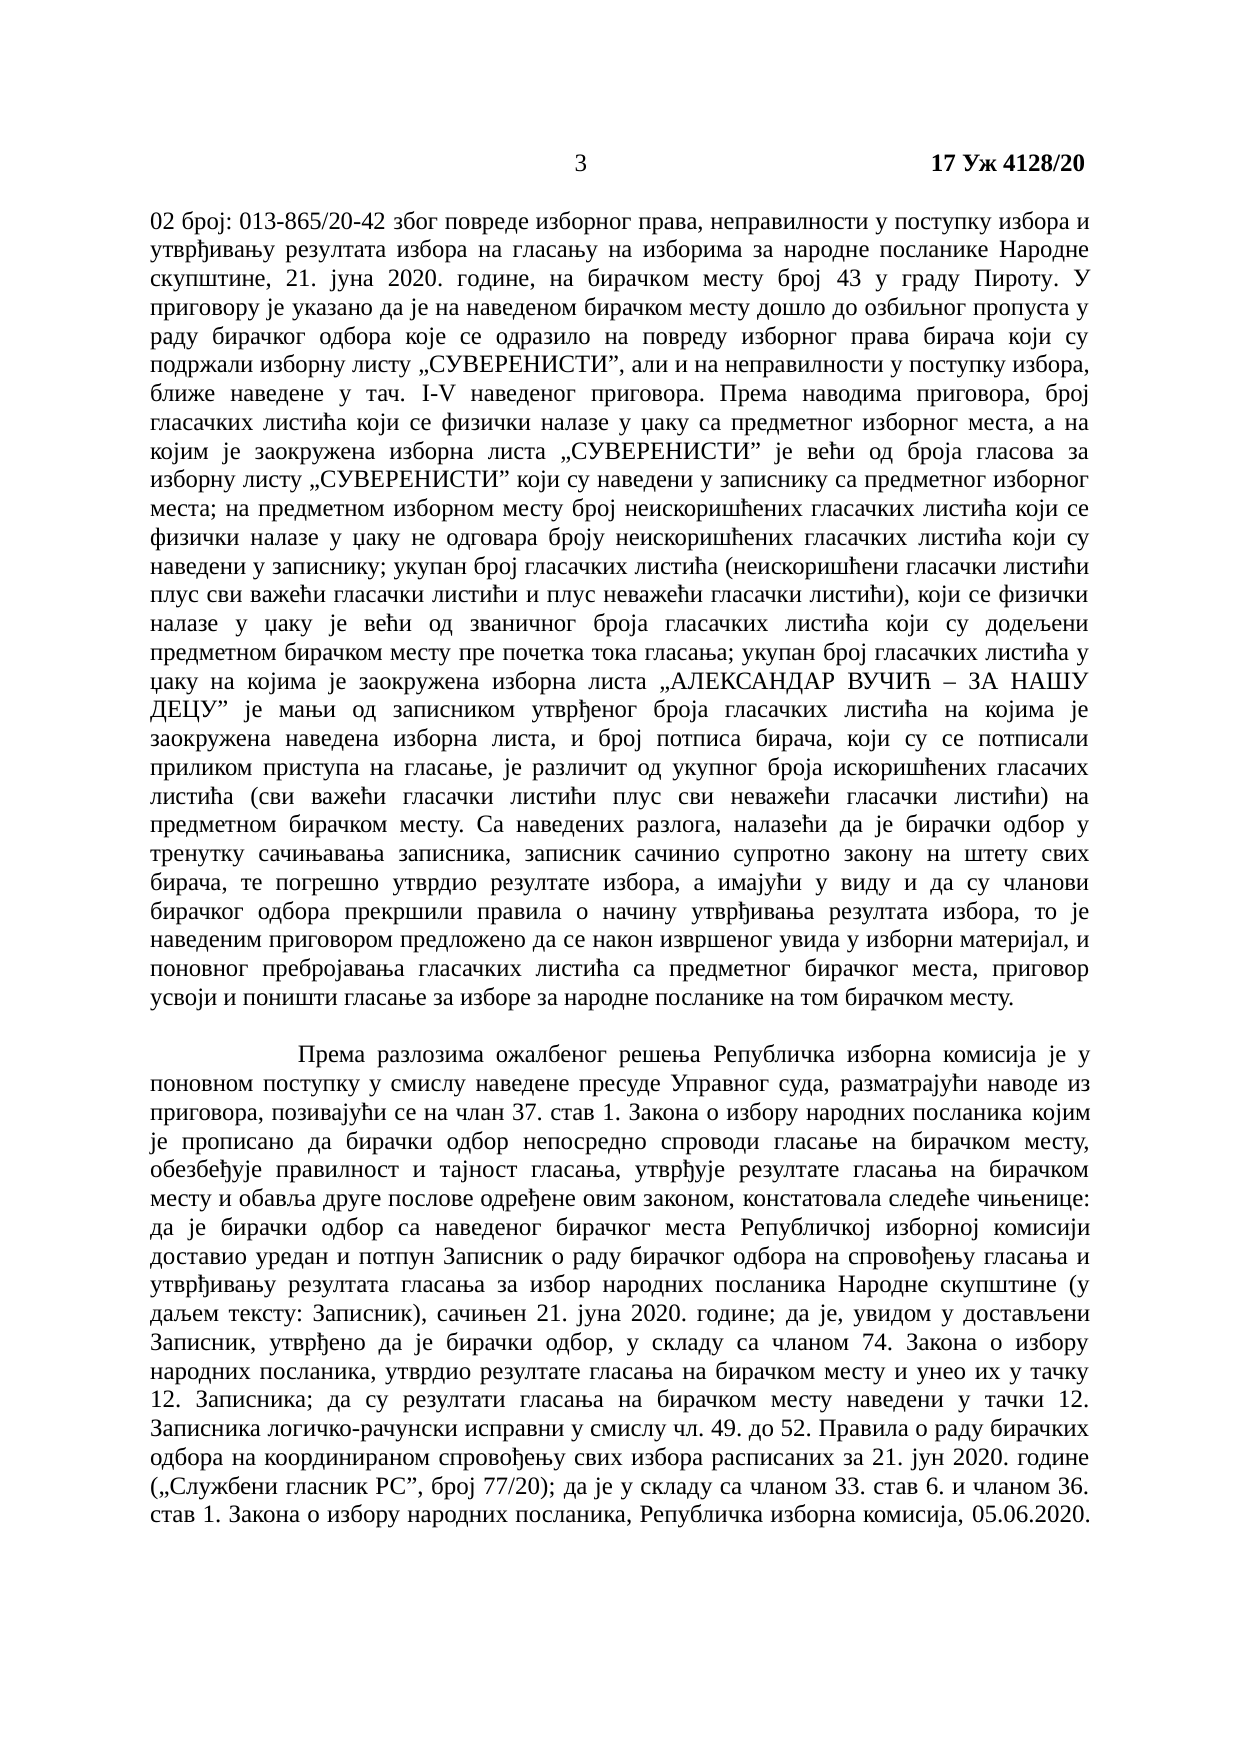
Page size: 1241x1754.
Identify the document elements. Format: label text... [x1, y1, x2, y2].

text 02 број: 013-865/20-42 због повреде изборног права, неправилности у поступку избора и утврђивању резултата избора на гласању на изборима за народне посланике Народне скупштине, 21. јуна 2020. године, на бирачком месту број 43 у граду Пироту. У приговору је указано да је на наведеном бирачком месту дошло до озбиљног пропуста у раду бирачког одбора које се одразило на повреду изборног права бирача који су подржали изборну листу „СУВЕРЕНИСТИ”, али и на неправилности у поступку избора, ближе наведене у тач. I-V наведеног приговора. Према наводима приговора, број гласачких листића који се физички налазе у џаку са предметног изборног места, а на којим је заокружена изборна листа „СУВЕРЕНИСТИ” је већи од броја гласова за изборну листу „СУВЕРЕНИСТИ” који су наведени у записнику са предметног изборног места; на предметном изборном месту број неискоришћених гласачких листића који се физички налазе у џаку не одговара броју неискоришћених гласачких листића који су наведени у записнику; укупан број гласачких листића (неискоришћени гласачки листићи плус сви важећи гласачки листићи и плус неважећи гласачки листићи), који се физички налазе у џаку је већи од званичног броја гласачких листића који су додељени предметном бирачком месту пре почетка тока гласања; укупан број гласачких листића у џаку на којима је заокружена изборна листа „АЛЕКСАНДАР ВУЧИЋ – ЗА НАШУ ДЕЦУ” је мањи од записником утврђеног броја гласачких листића на којима је заокружена наведена изборна листа, и број потписа бирача, који су се потписали приликом приступа на гласање, је различит од укупног броја искоришћених гласачих листића (сви важећи гласачки листићи плус сви неважећи гласачки листићи) на предметном бирачком месту. Са наведених разлога, налазећи да је бирачки одбор у тренутку сачињавања записника, записник сачинио супротно закону на штету свих бирача, те погрешно утврдио резултате избора, а имајући у виду и да су чланови бирачког одбора прекршили правила о начину утврђивања резултата избора, то је наведеним приговором предложено да се након извршеног увида у изборни материјал, и поновног пребројавања гласачких листића са предметног бирачког места, приговор усвоји и поништи гласање за изборе за народне посланике на том бирачком месту. [150, 206, 1091, 1011]
text Према разлозима ожалбеног решења Републичка изборна комисија је у поновном поступку у смислу наведене пресуде Управног суда, разматрајући наводе из приговора, позивајући се на члан 37. став 1. Закона о избору народних посланика којим је прописано да бирачки одбор непосредно спроводи гласање на бирачком месту, обезбеђује правилност и тајност гласања, утврђује резултате гласања на бирачком месту и обавља друге послове одређене овим законом, констатовала следеће чињенице: да је бирачки одбор са наведеног бирачког места Републичкој изборној комисији доставио уредан и потпун Записник о раду бирачког одбора на спровођењу гласања и утврђивању резултата гласања за избор народних посланика Народне скупштине (у даљем тексту: Записник), сачињен 21. јуна 2020. године; да је, увидом у достављени Записник, утврђено да је бирачки одбор, у складу са чланом 74. Закона о избору народних посланика, утврдио резултате гласања на бирачком месту и унео их у тачку 12. Записника; да су резултати гласања на бирачком месту наведени у тачки 12. Записника логичко-рачунски исправни у смислу чл. 49. до 52. Правила о раду бирачких одбора на координираном спровођењу свих избора расписаних за 21. јун 2020. године („Службени гласник РС”, број 77/20); да је у складу са чланом 33. став 6. и чланом 36. став 1. Закона о избору народних посланика, Републичка изборна комисија, 05.06.2020. [150, 1039, 1091, 1528]
